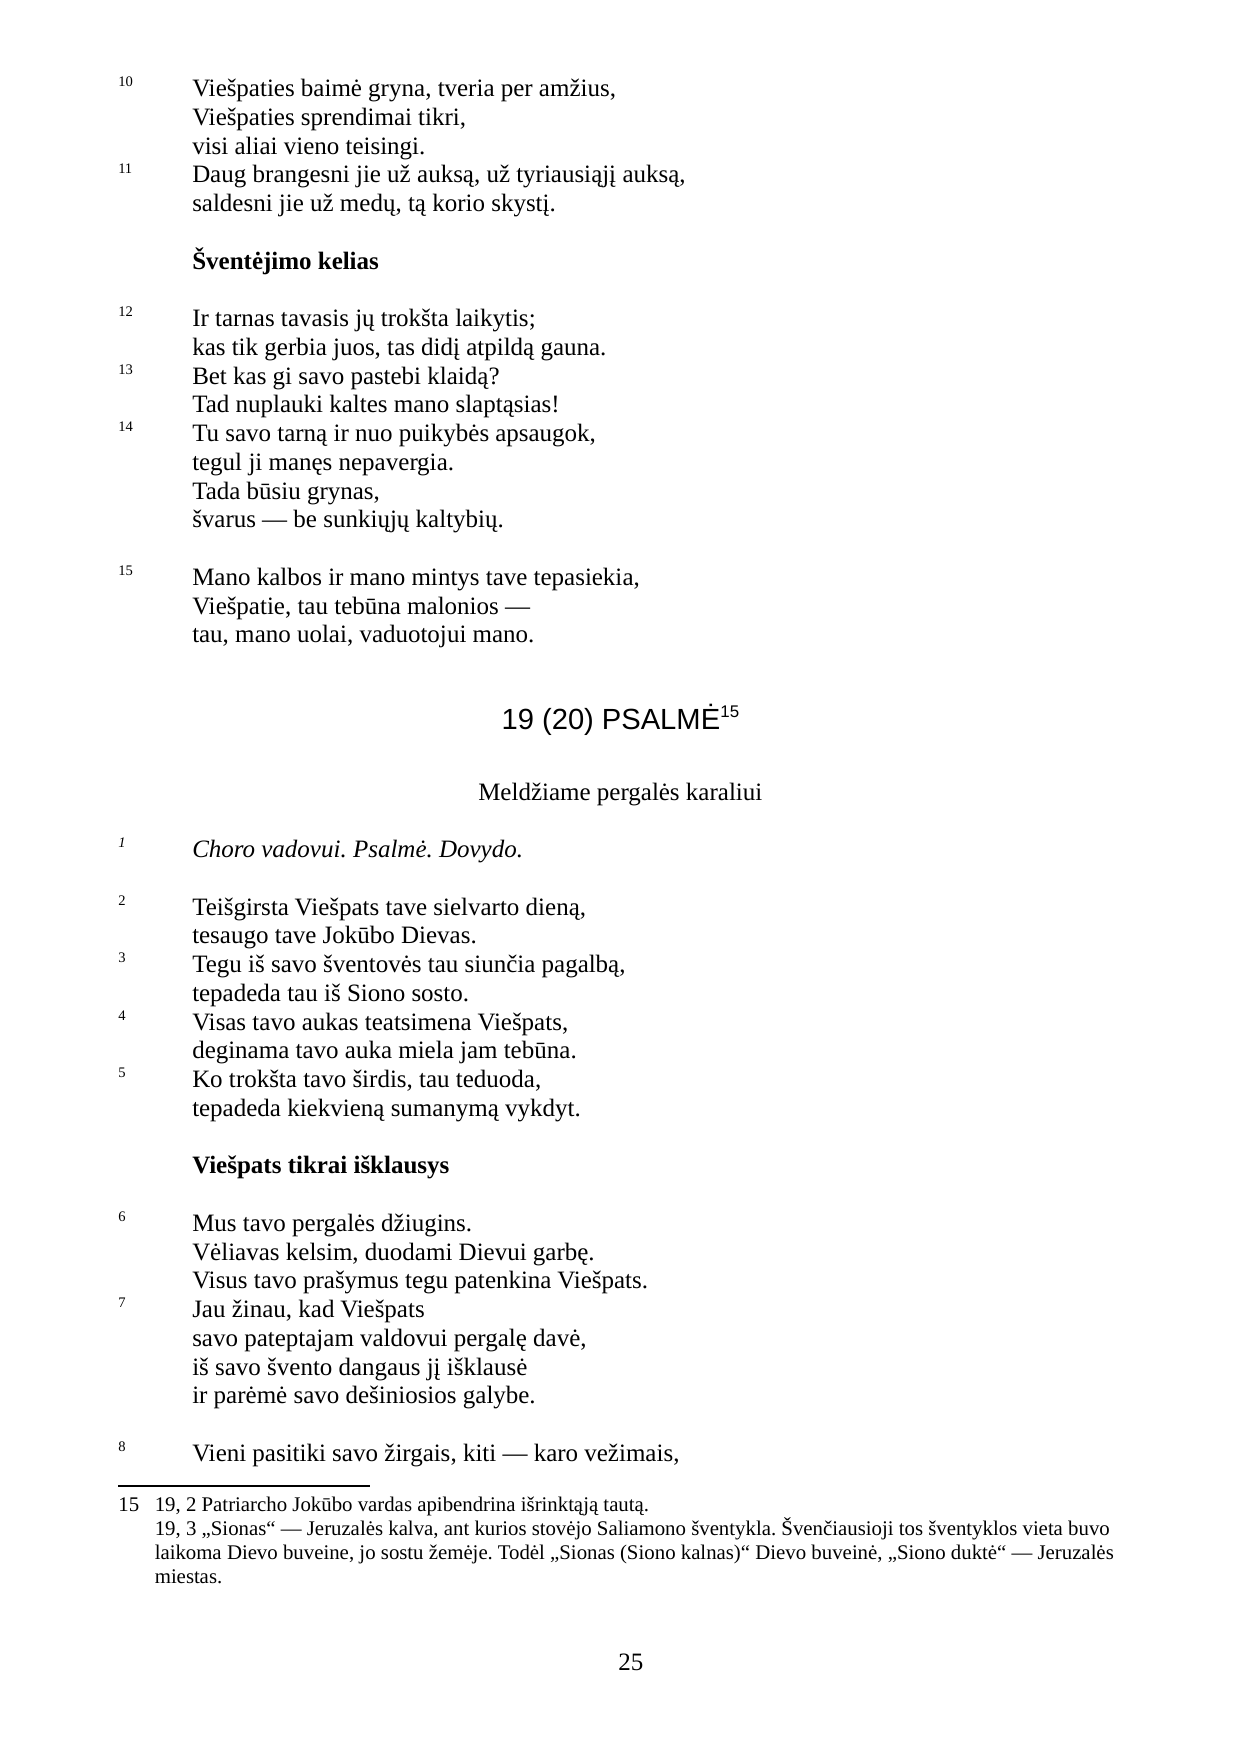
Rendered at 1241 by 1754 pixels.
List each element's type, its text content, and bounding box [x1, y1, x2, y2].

text 11 Daug brangesni jie už auksą, už tyriausiąjį auksą, [118, 159, 1122, 188]
text kas tik gerbia juos, tas didį atpildą gauna. [118, 332, 1122, 361]
text 19, 2 Patriarcho Jokūbo vardas apibendrina išrinktąją tautą. [118, 1492, 1122, 1516]
text 19, 3 „Sionas“ — Jeruzalės kalva, ant kurios stovėjo Saliamono šventykla. Švenčiausioji tos šventyklos vieta buvo [118, 1516, 1122, 1540]
text Tada būsiu grynas, [118, 476, 1122, 504]
text saldesni jie už medų, tą korio skystį. [118, 188, 1122, 217]
text Viešpatie, tau tebūna malonios — [118, 591, 1122, 619]
text 15 Mano kalbos ir mano mintys tave tepasiekia, [118, 562, 1122, 591]
subtitle 19 (20) PSALMĖ [118, 702, 1122, 736]
text ir parėmė savo dešiniosios galybe. [118, 1381, 1122, 1409]
text tau, mano uolai, vaduotojui mano. [118, 619, 1122, 648]
text Tad nuplauki kaltes mano slaptąsias! [118, 389, 1122, 418]
text 1 Choro vadovui. Psalmė. Dovydo. [118, 834, 1122, 863]
text miestas. [118, 1564, 1122, 1588]
text 13 Bet kas gi savo pastebi klaidą? [118, 361, 1122, 389]
text iš savo švento dangaus jį išklausė [118, 1352, 1122, 1381]
text deginama tavo auka miela jam tebūna. [118, 1036, 1122, 1064]
text 8 Vieni pasitiki savo žirgais, kiti — karo vežimais, [118, 1438, 1122, 1467]
text 12 Ir tarnas tavasis jų trokšta laikytis; [118, 303, 1122, 332]
text 10 Viešpaties baimė gryna, tveria per amžius, [118, 73, 1122, 102]
text 4 Visas tavo aukas teatsimena Viešpats, [118, 1007, 1122, 1036]
text tesaugo tave Jokūbo Dievas. [118, 921, 1122, 949]
text Meldžiame pergalės karaliui [118, 777, 1122, 806]
text tepadeda tau iš Siono sosto. [118, 978, 1122, 1007]
text Vėliavas kelsim, duodami Dievui garbę. [118, 1237, 1122, 1266]
text 5 Ko trokšta tavo širdis, tau teduoda, [118, 1064, 1122, 1093]
text laikoma Dievo buveine, jo sostu žemėje. Todėl „Sionas (Siono kalnas)“ Dievo buveinė, „Siono duktė“ — Jeruzalės [118, 1540, 1122, 1564]
text Viešpaties sprendimai tikri, [118, 102, 1122, 131]
text Viešpats tikrai išklausys [118, 1151, 1122, 1179]
text tegul ji manęs nepavergia. [118, 447, 1122, 476]
text 3 Tegu iš savo šventovės tau siunčia pagalbą, [118, 949, 1122, 978]
text tepadeda kiekvieną sumanymą vykdyt. [118, 1093, 1122, 1122]
text 6 Mus tavo pergalės džiugins. [118, 1208, 1122, 1237]
text Šventėjimo kelias [118, 246, 1122, 274]
text visi aliai vieno teisingi. [118, 131, 1122, 159]
text 14 Tu savo tarną ir nuo puikybės apsaugok, [118, 418, 1122, 447]
text švarus — be sunkiųjų kaltybių. [118, 504, 1122, 533]
text Visus tavo prašymus tegu patenkina Viešpats. [118, 1266, 1122, 1294]
text 7 Jau žinau, kad Viešpats [118, 1294, 1122, 1323]
text 2 Teišgirsta Viešpats tave sielvarto dieną, [118, 892, 1122, 921]
text savo pateptajam valdovui pergalę davė, [118, 1323, 1122, 1352]
